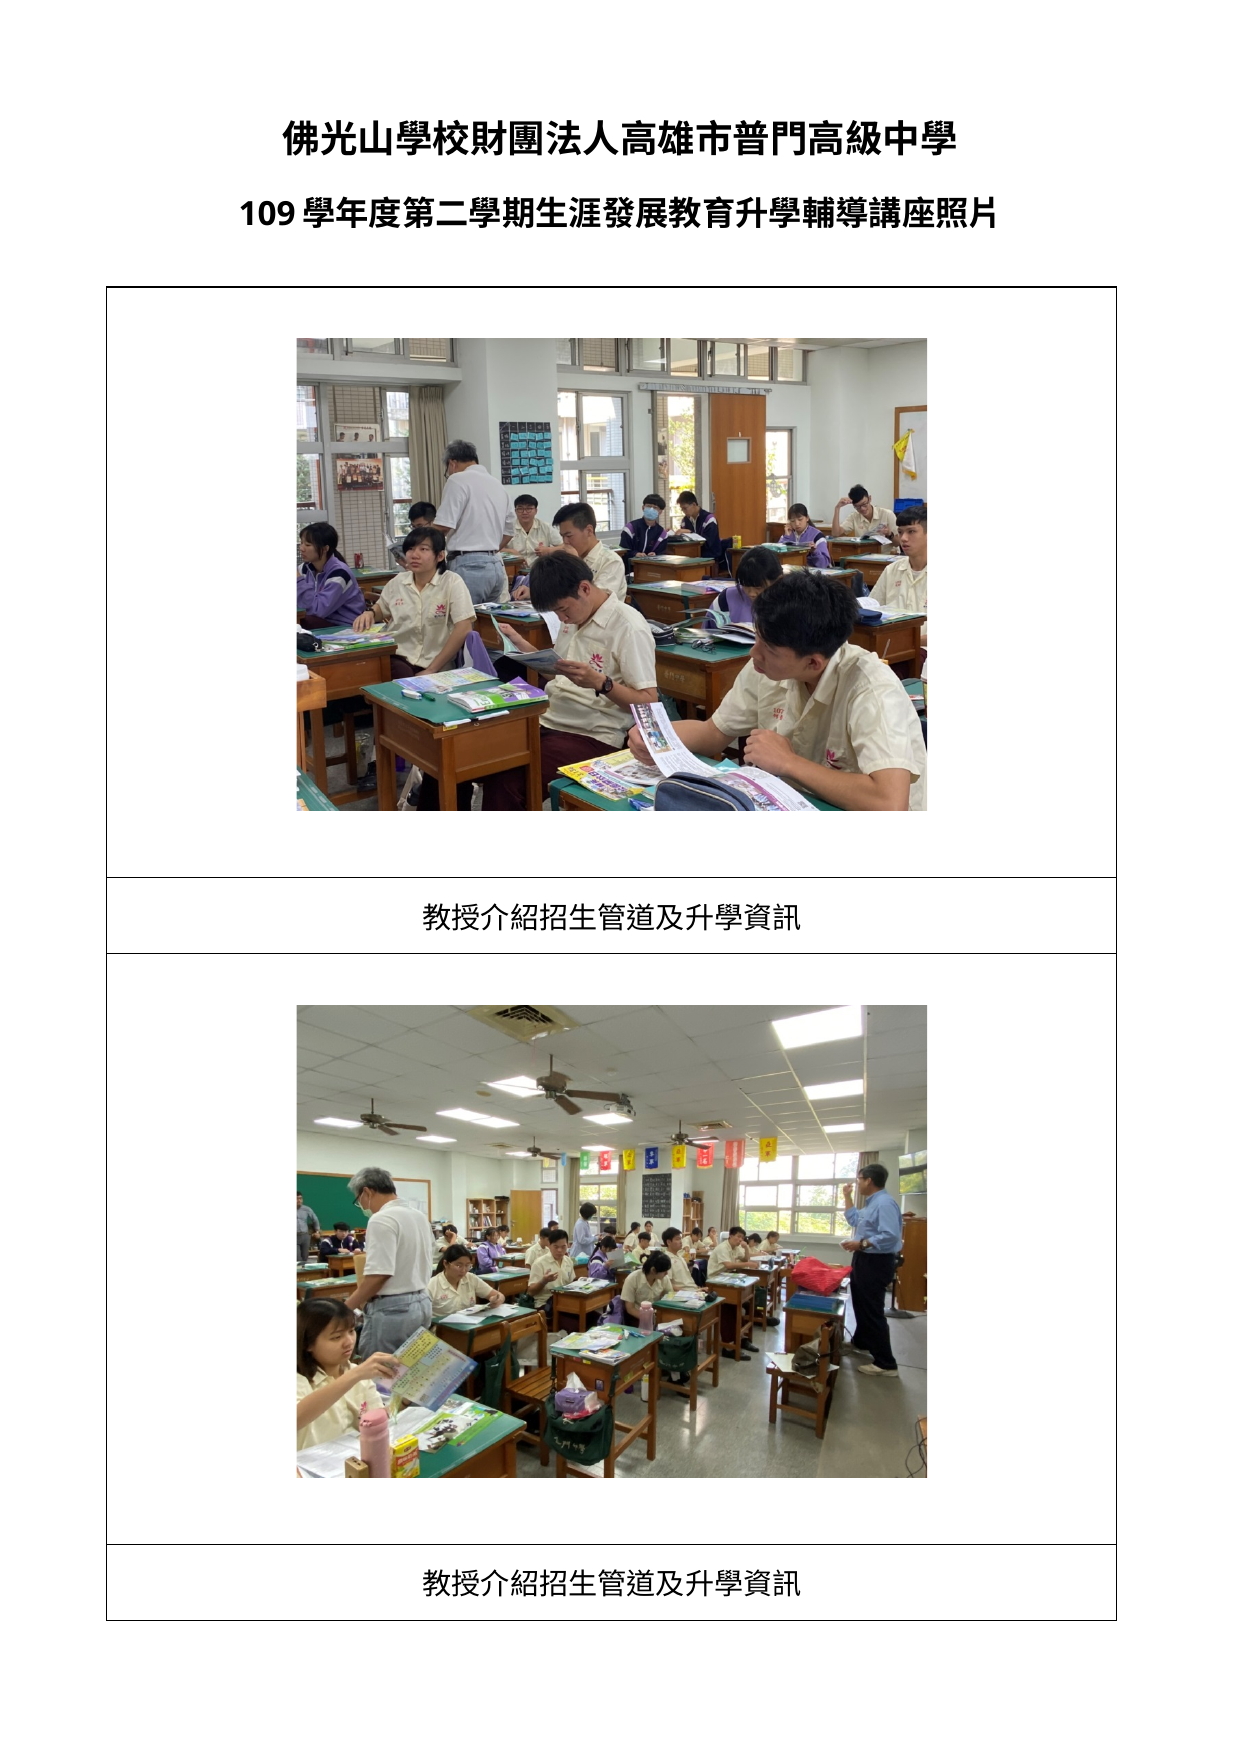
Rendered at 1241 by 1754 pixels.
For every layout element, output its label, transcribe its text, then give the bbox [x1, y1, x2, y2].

table_cell 教授介紹招生管道及升學資訊 [107, 1545, 1116, 1619]
table_cell [107, 954, 1116, 1543]
table_cell 教授介紹招生管道及升學資訊 [107, 878, 1116, 953]
text 109學年度第二學期生涯發展教育升學輔導講座照片 [118, 174, 1122, 249]
picture [296, 1005, 928, 1478]
text 佛光山學校財團法人高雄市普門高級中學 [118, 99, 1122, 174]
table_header [107, 288, 1116, 877]
picture [296, 338, 928, 811]
